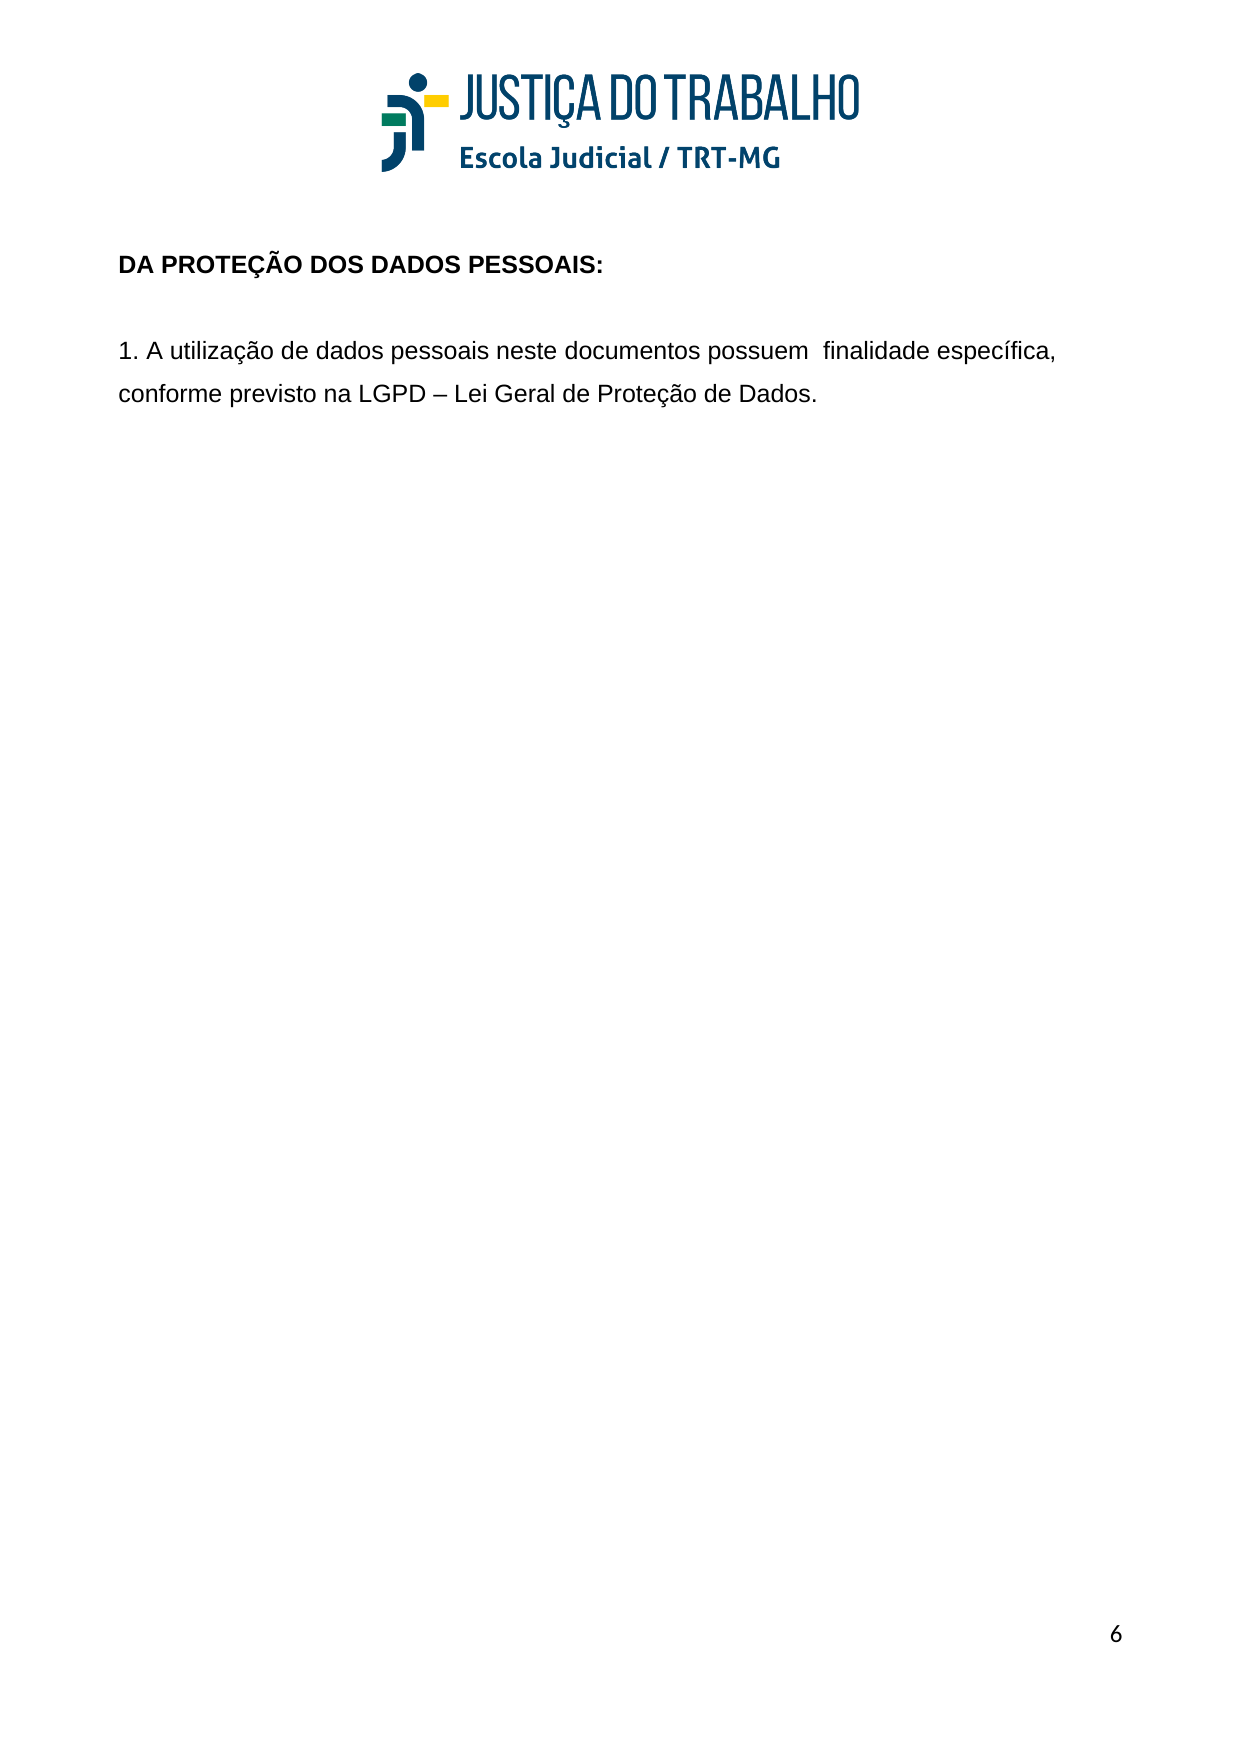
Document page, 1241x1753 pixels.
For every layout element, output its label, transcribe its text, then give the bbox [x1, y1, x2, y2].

text DA PROTEÇÃO DOS DADOS PESSOAIS: [118, 250, 1122, 279]
picture [381, 73, 859, 172]
text 1. A utilização de dados pessoais neste documentos possuem finalidade específica, conforme previsto na LGPD – Lei Geral de Proteção de Dados. [118, 293, 1122, 408]
